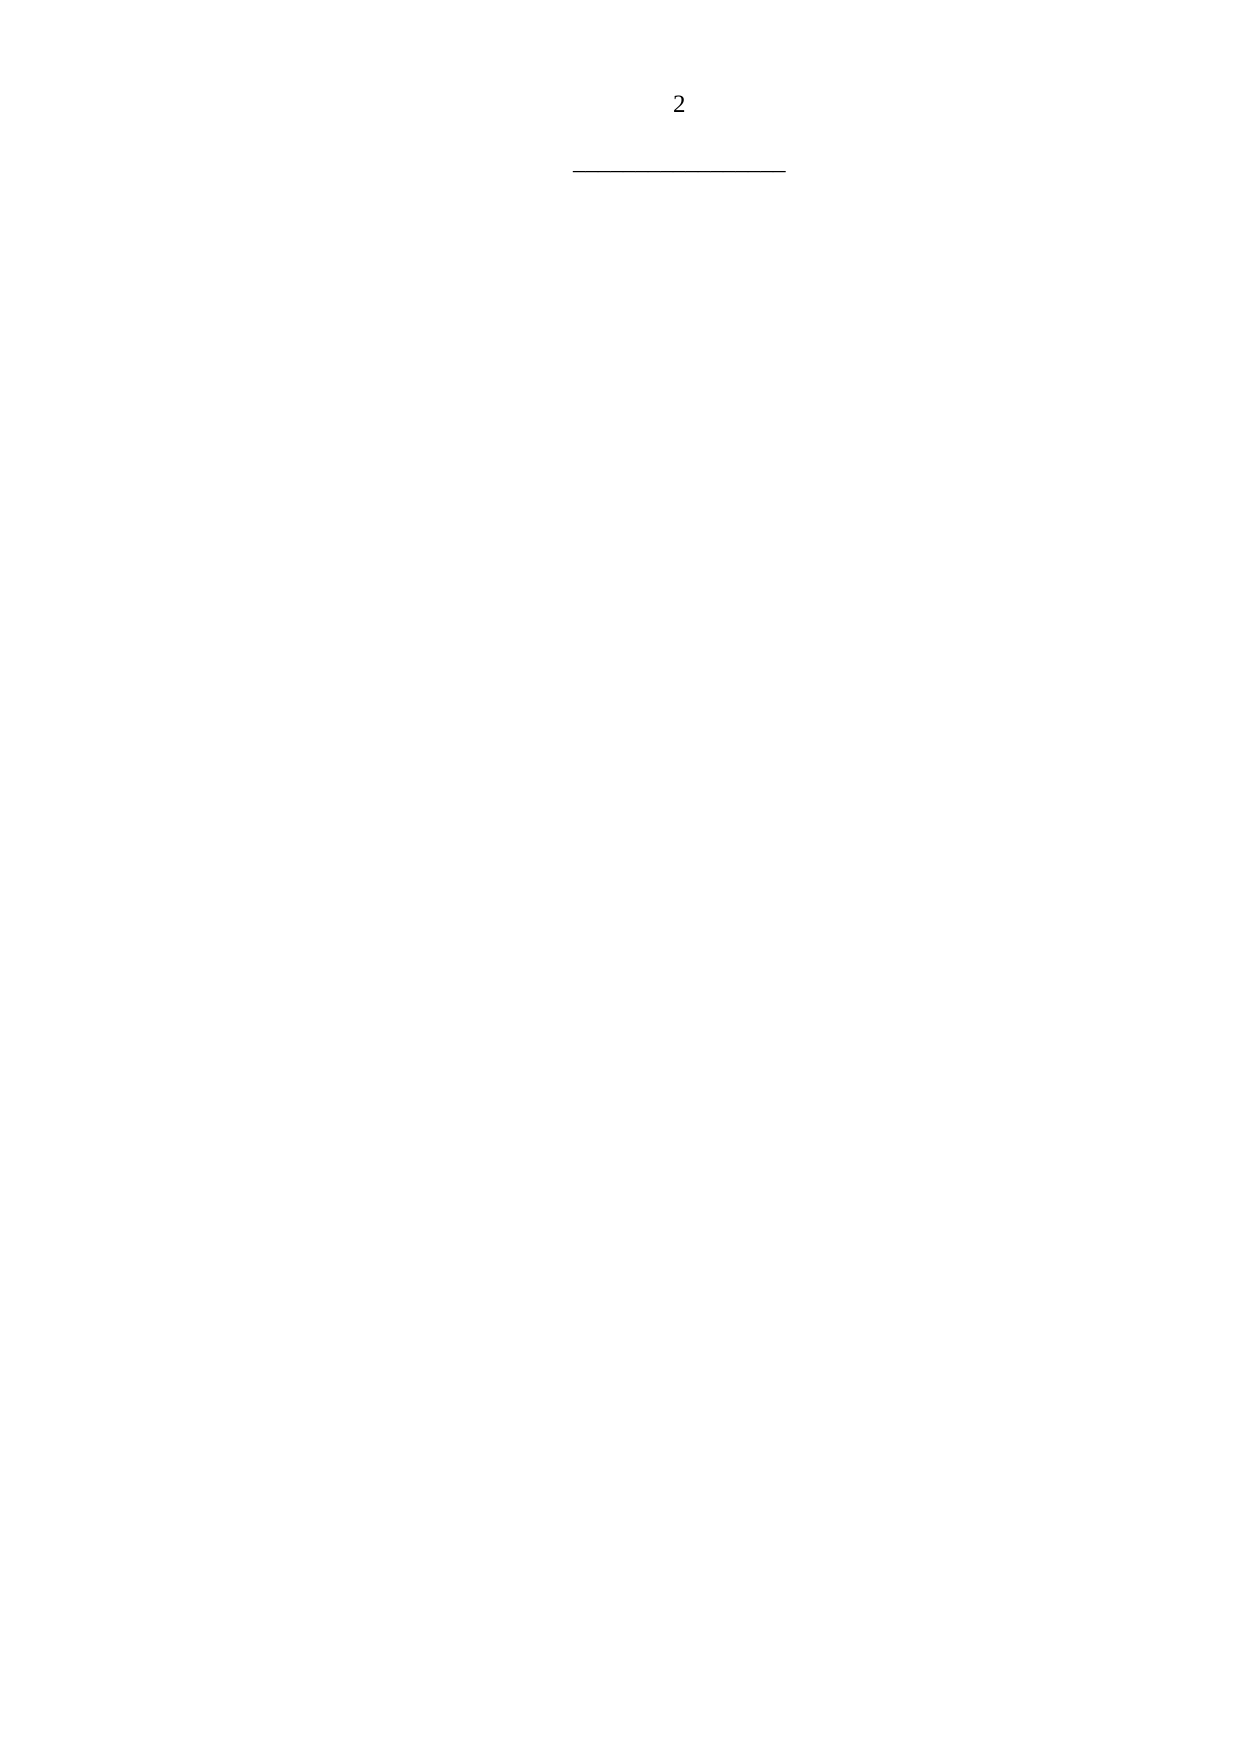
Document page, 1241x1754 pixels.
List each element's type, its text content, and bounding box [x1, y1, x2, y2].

text _________________ [177, 146, 1181, 175]
